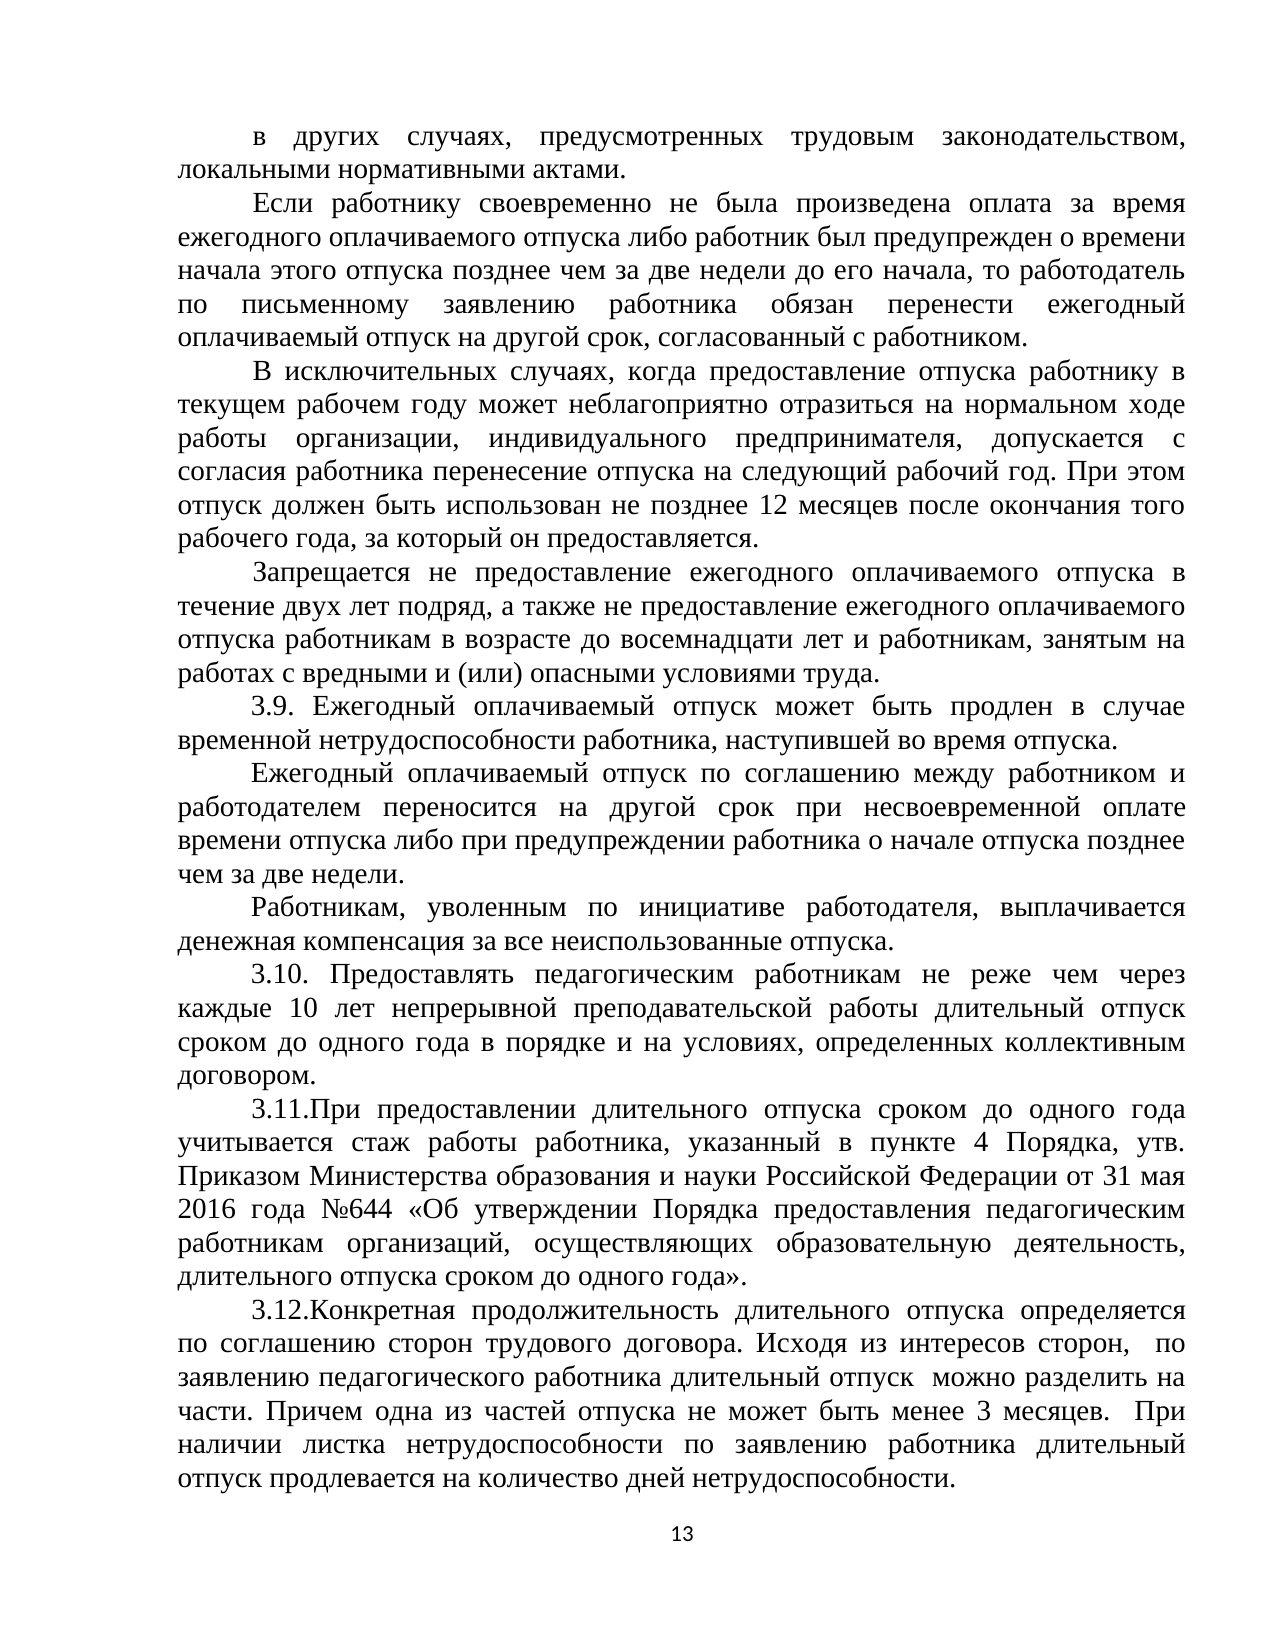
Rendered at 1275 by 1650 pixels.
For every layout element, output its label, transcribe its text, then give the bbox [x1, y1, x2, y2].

text 3.10. Предоставлять педагогическим работникам не реже чем через каждые 10 лет непрерывной преподавательской работы длительный отпуск сроком до одного года в порядке и на условиях, определенных коллективным договором. [177, 957, 1186, 1091]
text 3.11.При предоставлении длительного отпуска сроком до одного года учитывается стаж работы работника, указанный в пункте 4 Порядка, утв. Приказом Министерства образования и науки Российской Федерации от 31 мая 2016 года №644 «Об утверждении Порядка предоставления педагогическим работникам организаций, осуществляющих образовательную деятельность, длительного отпуска сроком до одного года». [177, 1091, 1186, 1292]
text Если работнику своевременно не была произведена оплата за время ежегодного оплачиваемого отпуска либо работник был предупрежден о времени начала этого отпуска позднее чем за две недели до его начала, то работодатель по письменному заявлению работника обязан перенести ежегодный оплачиваемый отпуск на другой срок, согласованный с работником. [177, 185, 1186, 353]
text 3.9. Ежегодный оплачиваемый отпуск может быть продлен в случае временной нетрудоспособности работника, наступившей во время отпуска. [177, 688, 1186, 755]
text Работникам, уволенным по инициативе работодателя, выплачивается денежная компенсация за все неиспользованные отпуска. [177, 889, 1186, 957]
text В исключительных случаях, когда предоставление отпуска работнику в текущем рабочем году может неблагоприятно отразиться на нормальном ходе работы организации, индивидуального предпринимателя, допускается с согласия работника перенесение отпуска на следующий рабочий год. При этом отпуск должен быть использован не позднее 12 месяцев после окончания того рабочего года, за который он предоставляется. [177, 353, 1186, 554]
text в других случаях, предусмотренных трудовым законодательством, локальными нормативными актами. [177, 118, 1186, 185]
text 3.12.Конкретная продолжительность длительного отпуска определяется по соглашению сторон трудового договора. Исходя из интересов сторон, по заявлению педагогического работника длительный отпуск можно разделить на части. Причем одна из частей отпуска не может быть менее 3 месяцев. При наличии листка нетрудоспособности по заявлению работника длительный отпуск продлевается на количество дней нетрудоспособности. [177, 1292, 1186, 1493]
text Ежегодный оплачиваемый отпуск по соглашению между работником и работодателем переносится на другой срок при несвоевременной оплате времени отпуска либо при предупреждении работника о начале отпуска позднее чем за две недели. [177, 755, 1186, 889]
text Запрещается не предоставление ежегодного оплачиваемого отпуска в течение двух лет подряд, а также не предоставление ежегодного оплачиваемого отпуска работникам в возрасте до восемнадцати лет и работникам, занятым на работах с вредными и (или) опасными условиями труда. [177, 554, 1186, 688]
